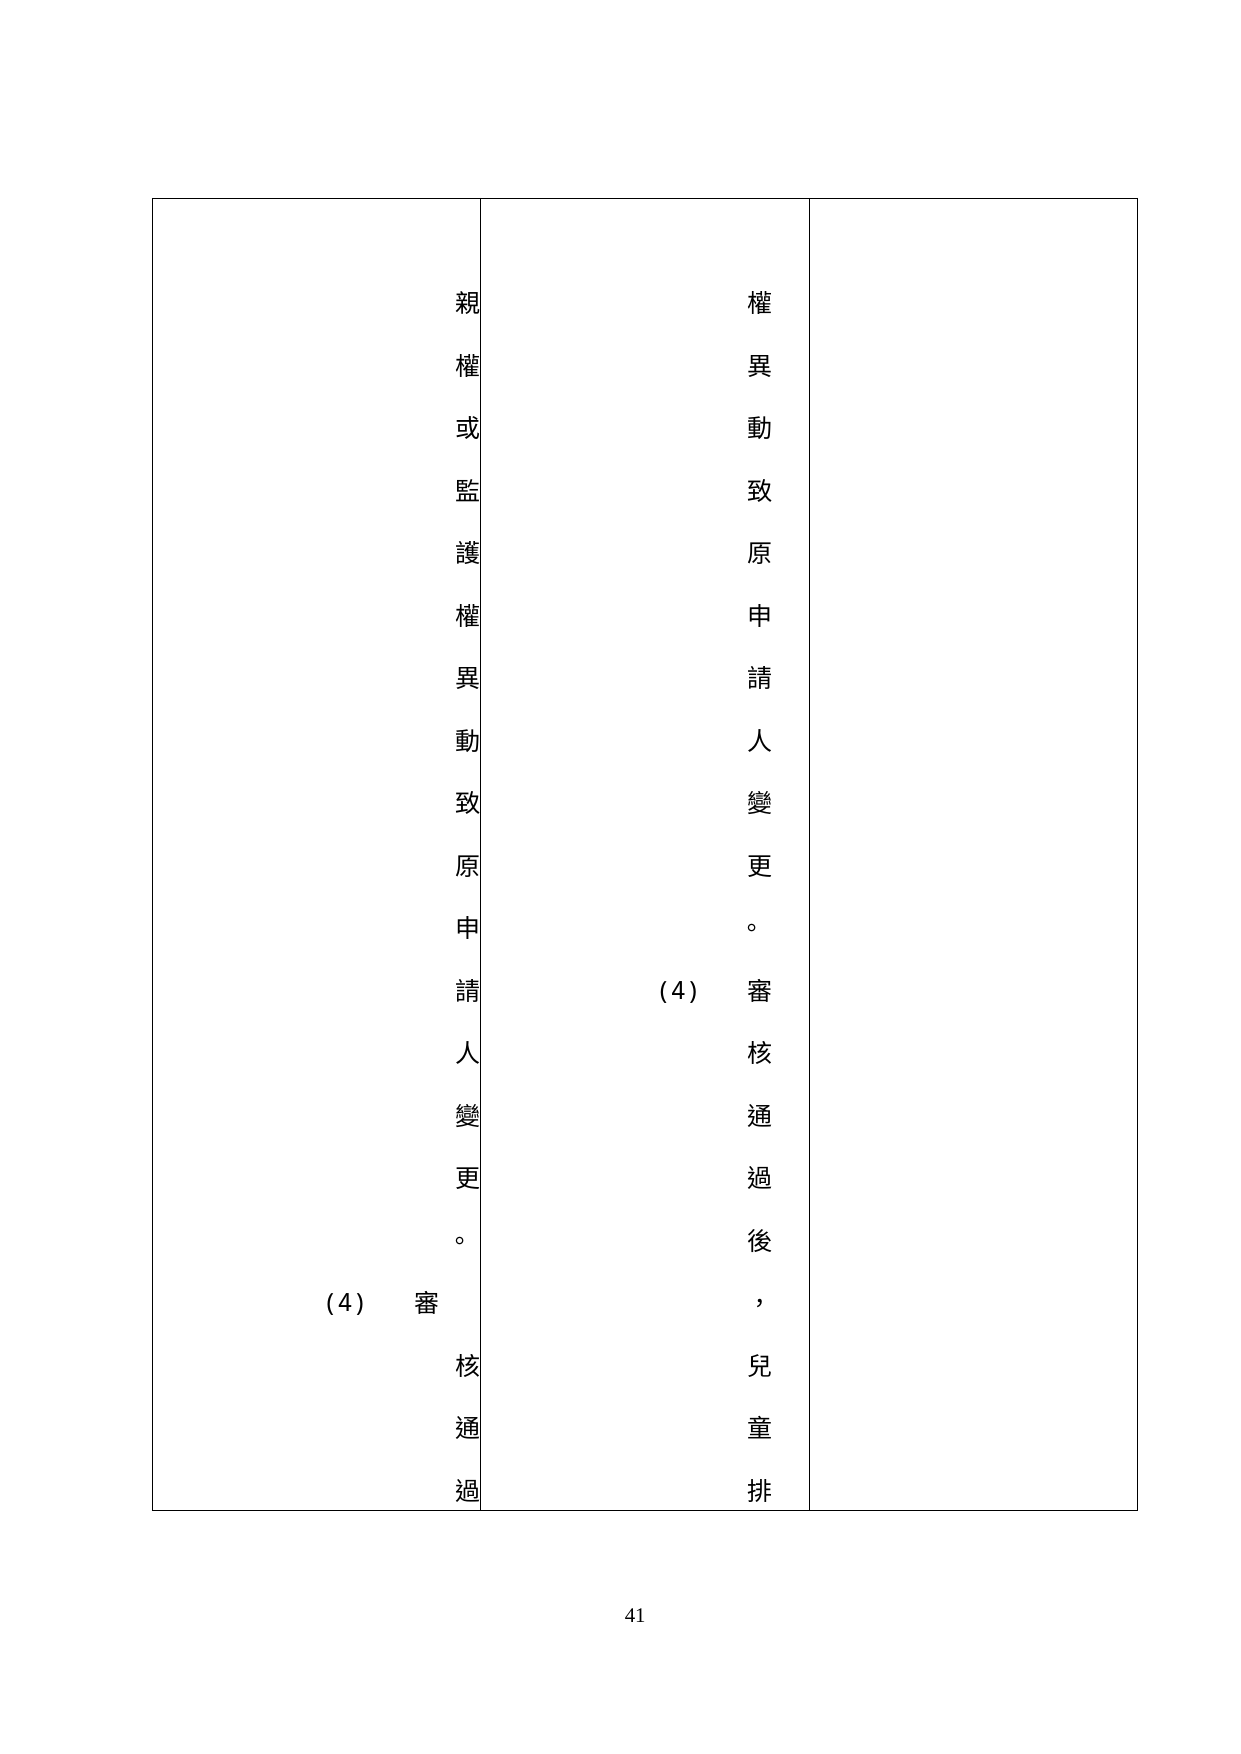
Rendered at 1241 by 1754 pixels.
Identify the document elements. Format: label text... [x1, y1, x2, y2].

table_cell 有下列情形之一者，應檢附相關證明文件依第五點規定重新提出申請： 因未符合第二點第一項各款發放條件不予發放或停止發放者，其原因消滅時。 未於前點第二款定期限內提出申復。 審核通過後，因兒童親權或監護權異動致原申請人變更。 審核通過後，兒童排序因兒童收養、認領、申請人結婚、離婚或子女扶養義務重新約定等親屬關係變動致有異動時。 前項重新申請案件，經審核符合發放資格者，發放月份如下： 第一款、第三款自當年度符合資格之月份發給。 第二款、第四款自重新申請當月發給。 [153, 199, 480, 1510]
table_cell 有下列情形之一者，應檢附相關證明文件依第五點規定重新提出申請： 因未符合第二點第一項各款發放條件不予發放或停止發放者，其原因消滅時。 未於前點第二款定期限內提出申復。 審核通過後，因兒童親權或監護權異動致原申請人變更。 審核通過後，兒童排序因兒童收養、認領、申請人結婚、離婚或子女扶養義務重新約定等親屬關係變動致有異動時。 前項重新申請案件，經審核符合發放資格者，發放月份如下： 第一款、第三款自當年度符合資格之月份發給。 第二款、第四款自重新申請當月發給。 [481, 199, 809, 1510]
table_cell [810, 199, 1137, 1510]
